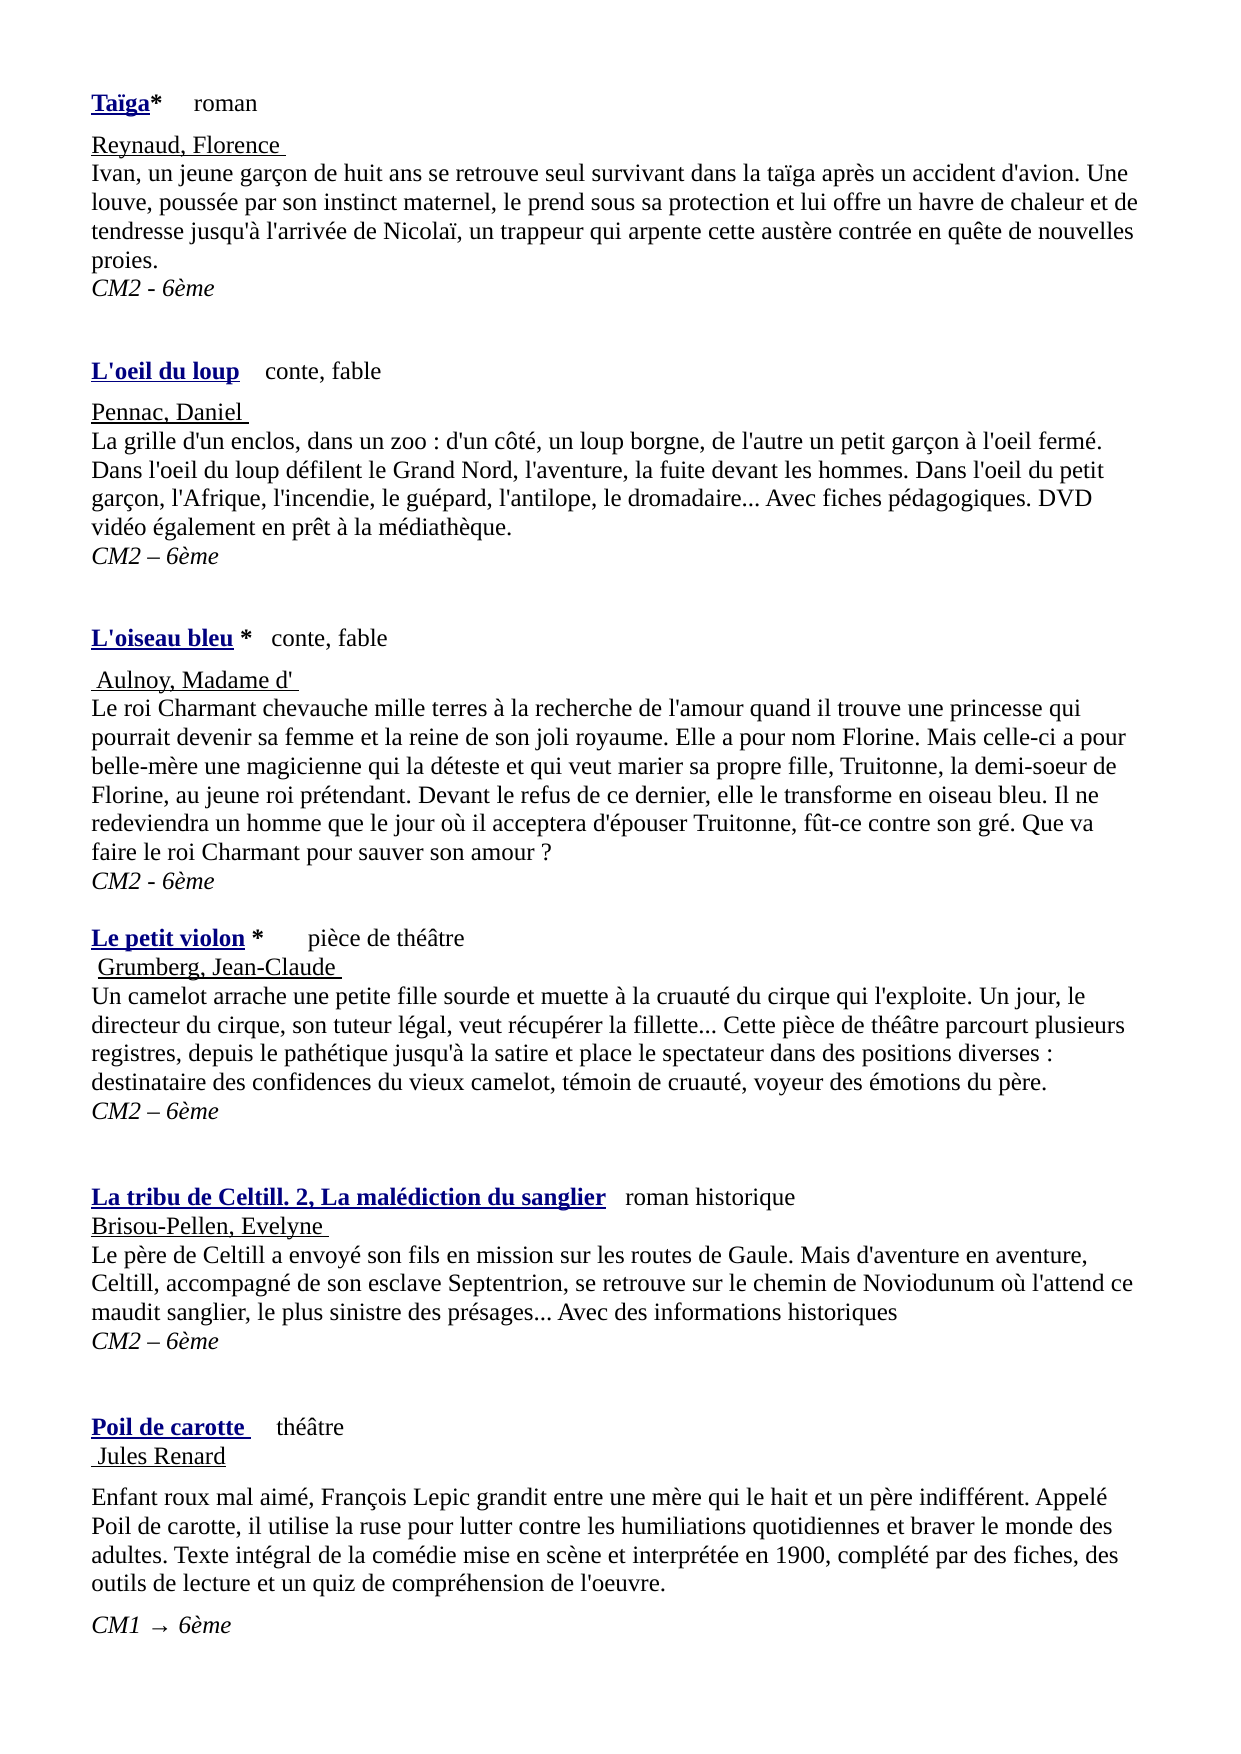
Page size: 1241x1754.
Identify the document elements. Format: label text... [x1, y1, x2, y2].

text CM1 → 6ème [91, 1610, 1146, 1638]
text Le père de Celtill a envoyé son fils en mission sur les routes de Gaule. Mais d'aventure en aventure, Celtill, accompagné de son esclave Septentrion, se retrouve sur le chemin de Noviodunum où l'attend ce maudit sanglier, le plus sinistre des présages... Avec des informations historiques [91, 1240, 1146, 1326]
subtitle L'oeil du loup conte, fable [91, 356, 1146, 385]
subtitle Le petit violon * pièce de théâtre [91, 923, 1146, 952]
text Enfant roux mal aimé, François Lepic grandit entre une mère qui le hait et un père indifférent. Appelé Poil de carotte, il utilise la ruse pour lutter contre les humiliations quotidiennes et braver le monde des adultes. Texte intégral de la comédie mise en scène et interprétée en 1900, complété par des fiches, des outils de lecture et un quiz de compréhension de l'oeuvre. [91, 1482, 1146, 1597]
text Le roi Charmant chevauche mille terres à la recherche de l'amour quand il trouve une princesse qui pourrait devenir sa femme et la reine de son joli royaume. Elle a pour nom Florine. Mais celle-ci a pour belle-mère une magicienne qui la déteste et qui veut marier sa propre fille, Truitonne, la demi-soeur de Florine, au jeune roi prétendant. Devant le refus de ce dernier, elle le transforme en oiseau bleu. Il ne redeviendra un homme que le jour où il acceptera d'épouser Truitonne, fût-ce contre son gré. Que va faire le roi Charmant pour sauver son amour ? [91, 693, 1146, 866]
text Grumberg, Jean-Claude [91, 952, 1146, 981]
text Un camelot arrache une petite fille sourde et muette à la cruauté du cirque qui l'exploite. Un jour, le directeur du cirque, son tuteur légal, veut récupérer la fillette... Cette pièce de théâtre parcourt plusieurs registres, depuis le pathétique jusqu'à la satire et place le spectateur dans des positions diverses : destinataire des confidences du vieux camelot, témoin de cruauté, voyeur des émotions du père. [91, 981, 1146, 1096]
subtitle Taïga* roman [91, 88, 1146, 117]
subtitle L'oiseau bleu * conte, fable [91, 623, 1146, 652]
text Aulnoy, Madame d' [91, 665, 1146, 693]
text Brisou-Pellen, Evelyne [91, 1211, 1146, 1240]
text La grille d'un enclos, dans un zoo : d'un côté, un loup borgne, de l'autre un petit garçon à l'oeil fermé. Dans l'oeil du loup défilent le Grand Nord, l'aventure, la fuite devant les hommes. Dans l'oeil du petit garçon, l'Afrique, l'incendie, le guépard, l'antilope, le dromadaire... Avec fiches pédagogiques. DVD vidéo également en prêt à la médiathèque. [91, 426, 1146, 541]
text Pennac, Daniel [91, 397, 1146, 426]
text CM2 - 6ème [91, 866, 1146, 895]
text Reynaud, Florence [91, 130, 1146, 158]
text CM2 – 6ème [91, 1326, 1146, 1355]
subtitle La tribu de Celtill. 2, La malédiction du sanglier roman historique [91, 1182, 1146, 1211]
text Ivan, un jeune garçon de huit ans se retrouve seul survivant dans la taïga après un accident d'avion. Une louve, poussée par son instinct maternel, le prend sous sa protection et lui offre un havre de chaleur et de tendresse jusqu'à l'arrivée de Nicolaï, un trappeur qui arpente cette austère contrée en quête de nouvelles proies. [91, 158, 1146, 273]
text CM2 - 6ème [91, 273, 1146, 302]
text CM2 – 6ème [91, 541, 1146, 570]
text CM2 – 6ème [91, 1096, 1146, 1125]
text Jules Renard [91, 1441, 1146, 1470]
subtitle Poil de carotte théâtre [91, 1412, 1146, 1441]
